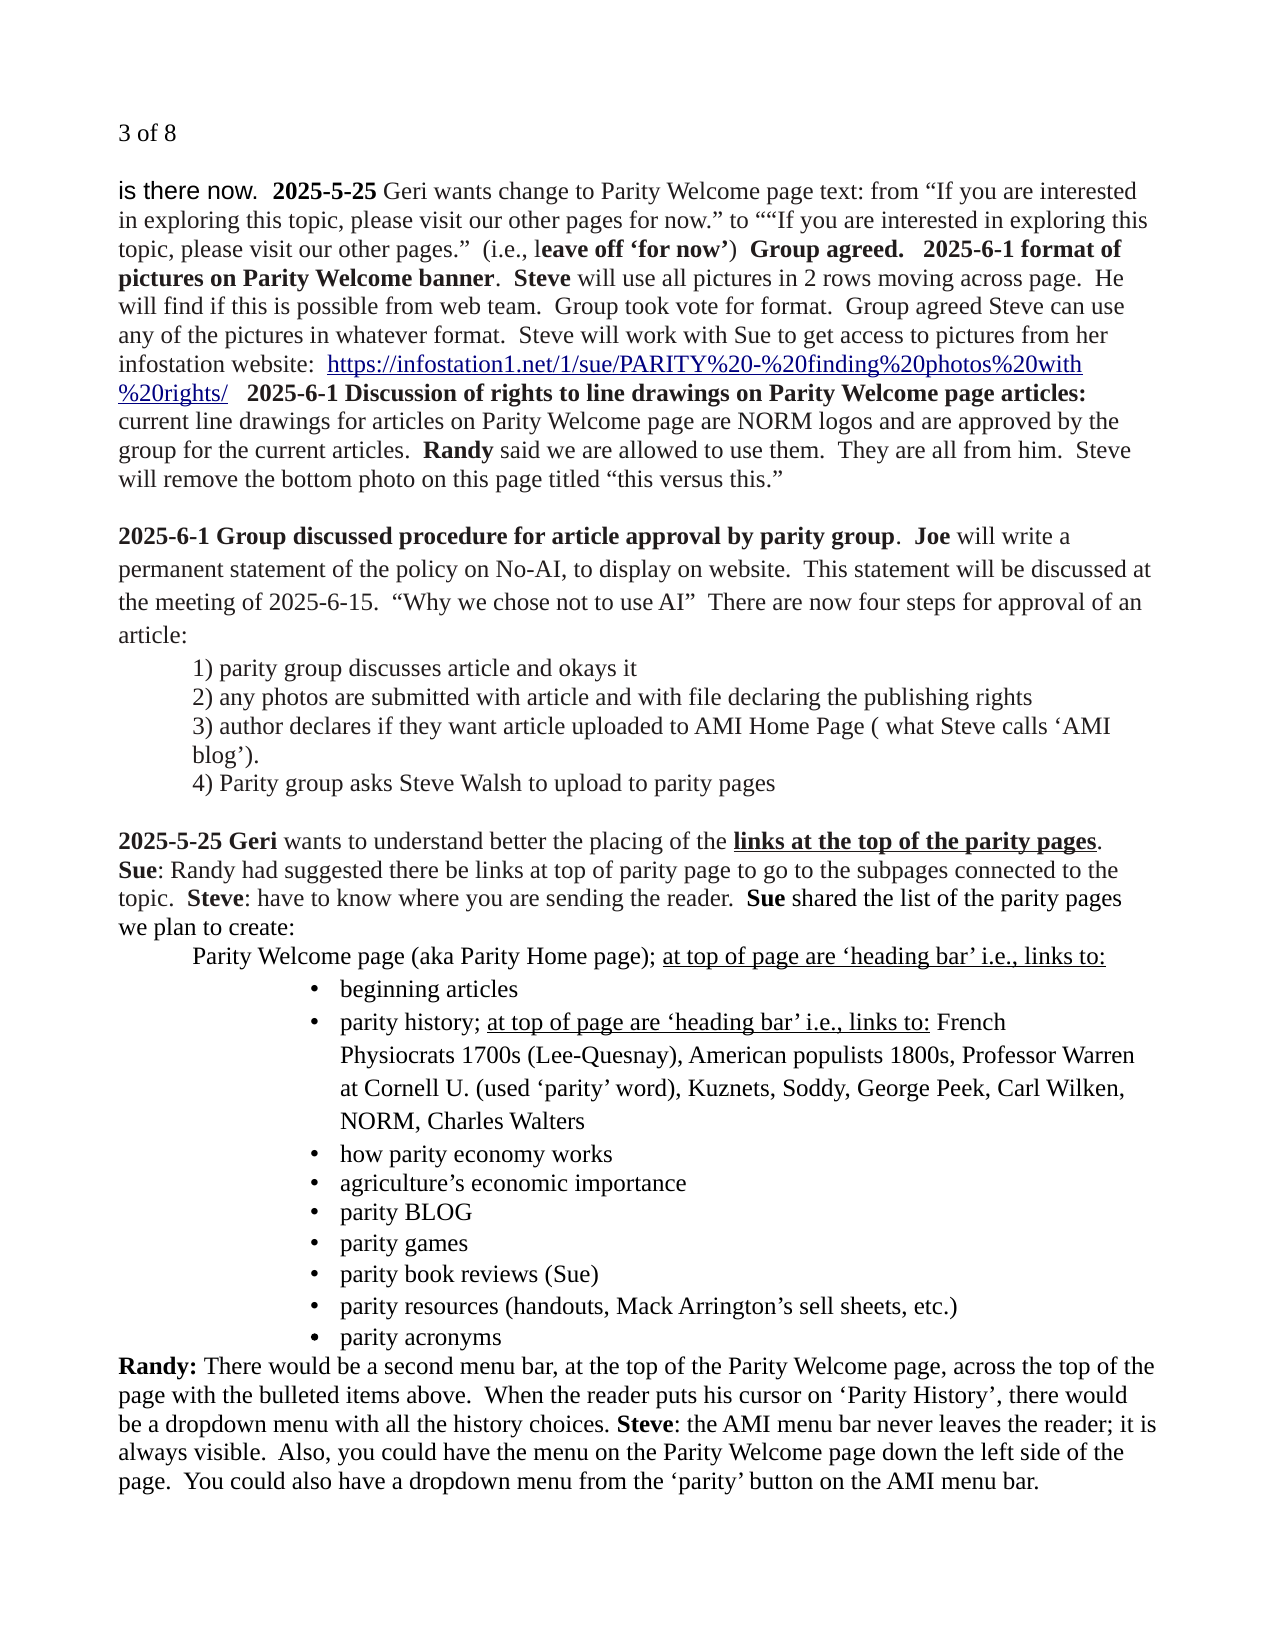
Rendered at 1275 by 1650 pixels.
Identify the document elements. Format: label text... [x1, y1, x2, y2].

text is there now. 2025-5-25 Geri wants change to Parity Welcome page text: from “If you are interested in exploring this topic, please visit our other pages for now.” to ““If you are interested in exploring this topic, please visit our other pages.” (i.e., leave off ‘for now’) Group agreed. 2025-6-1 format of pictures on Parity Welcome banner. Steve will use all pictures in 2 rows moving across page. He will find if this is possible from web team. Group took vote for format. Group agreed Steve can use any of the pictures in whatever format. Steve will work with Sue to get access to pictures from her infostation website: https://infostation1.net/1/sue/PARITY%20-%20finding%20photos%20with%20rights/ 2025-6-1 Discussion of rights to line drawings on Parity Welcome page articles: current line drawings for articles on Parity Welcome page are NORM logos and are approved by the group for the current articles. Randy said we are allowed to use them. They are all from him. Steve will remove the bottom photo on this page titled “this versus this.” [118, 176, 1157, 493]
list Parity Welcome page (aka Parity Home page); at top of page are ‘heading bar’ i.e., links to: [118, 941, 1157, 970]
text 2025-5-25 Geri wants to understand better the placing of the links at the top of the parity pages. Sue: Randy had suggested there be links at top of parity page to go to the subpages connected to the topic. Steve: have to know where you are sending the reader. Sue shared the list of the parity pages we plan to create: [118, 826, 1157, 941]
list parity resources (handouts, Mack Arrington’s sell sheets, etc.) [310, 1291, 1157, 1320]
text 2025-6-1 Group discussed procedure for article approval by parity group. Joe will write a permanent statement of the policy on No-AI, to display on website. This statement will be discussed at the meeting of 2025-6-15. “Why we chose not to use AI” There are now four steps for approval of an article: [118, 521, 1157, 649]
text Randy: There would be a second menu bar, at the top of the Parity Welcome page, across the top of the page with the bulleted items above. When the reader puts his cursor on ‘Parity History’, there would be a dropdown menu with all the history choices. Steve: the AMI menu bar never leaves the reader; it is always visible. Also, you could have the menu on the Parity Welcome page down the left side of the page. You could also have a dropdown menu from the ‘parity’ button on the AMI menu bar. [118, 1351, 1157, 1495]
list beginning articles [310, 974, 1157, 1003]
list agriculture’s economic importance [310, 1168, 1157, 1197]
list Parity group asks Steve Walsh to upload to parity pages [118, 768, 1157, 797]
list parity group discusses article and okays it [118, 653, 1157, 682]
list any photos are submitted with article and with file declaring the publishing rights [118, 682, 1157, 711]
list parity acronyms [310, 1322, 1157, 1351]
list how parity economy works [310, 1139, 1157, 1168]
list author declares if they want article uploaded to AMI Home Page ( what Steve calls ‘AMI blog’). [118, 711, 1157, 768]
list parity games [310, 1228, 1157, 1257]
list parity history; at top of page are ‘heading bar’ i.e., links to: French Physiocrats 1700s (Lee-Quesnay), American populists 1800s, Professor Warren at Cornell U. (used ‘parity’ word), Kuznets, Soddy, George Peek, Carl Wilken, NORM, Charles Walters [310, 1007, 1157, 1135]
list parity BLOG [310, 1197, 1157, 1225]
list parity book reviews (Sue) [310, 1259, 1157, 1288]
